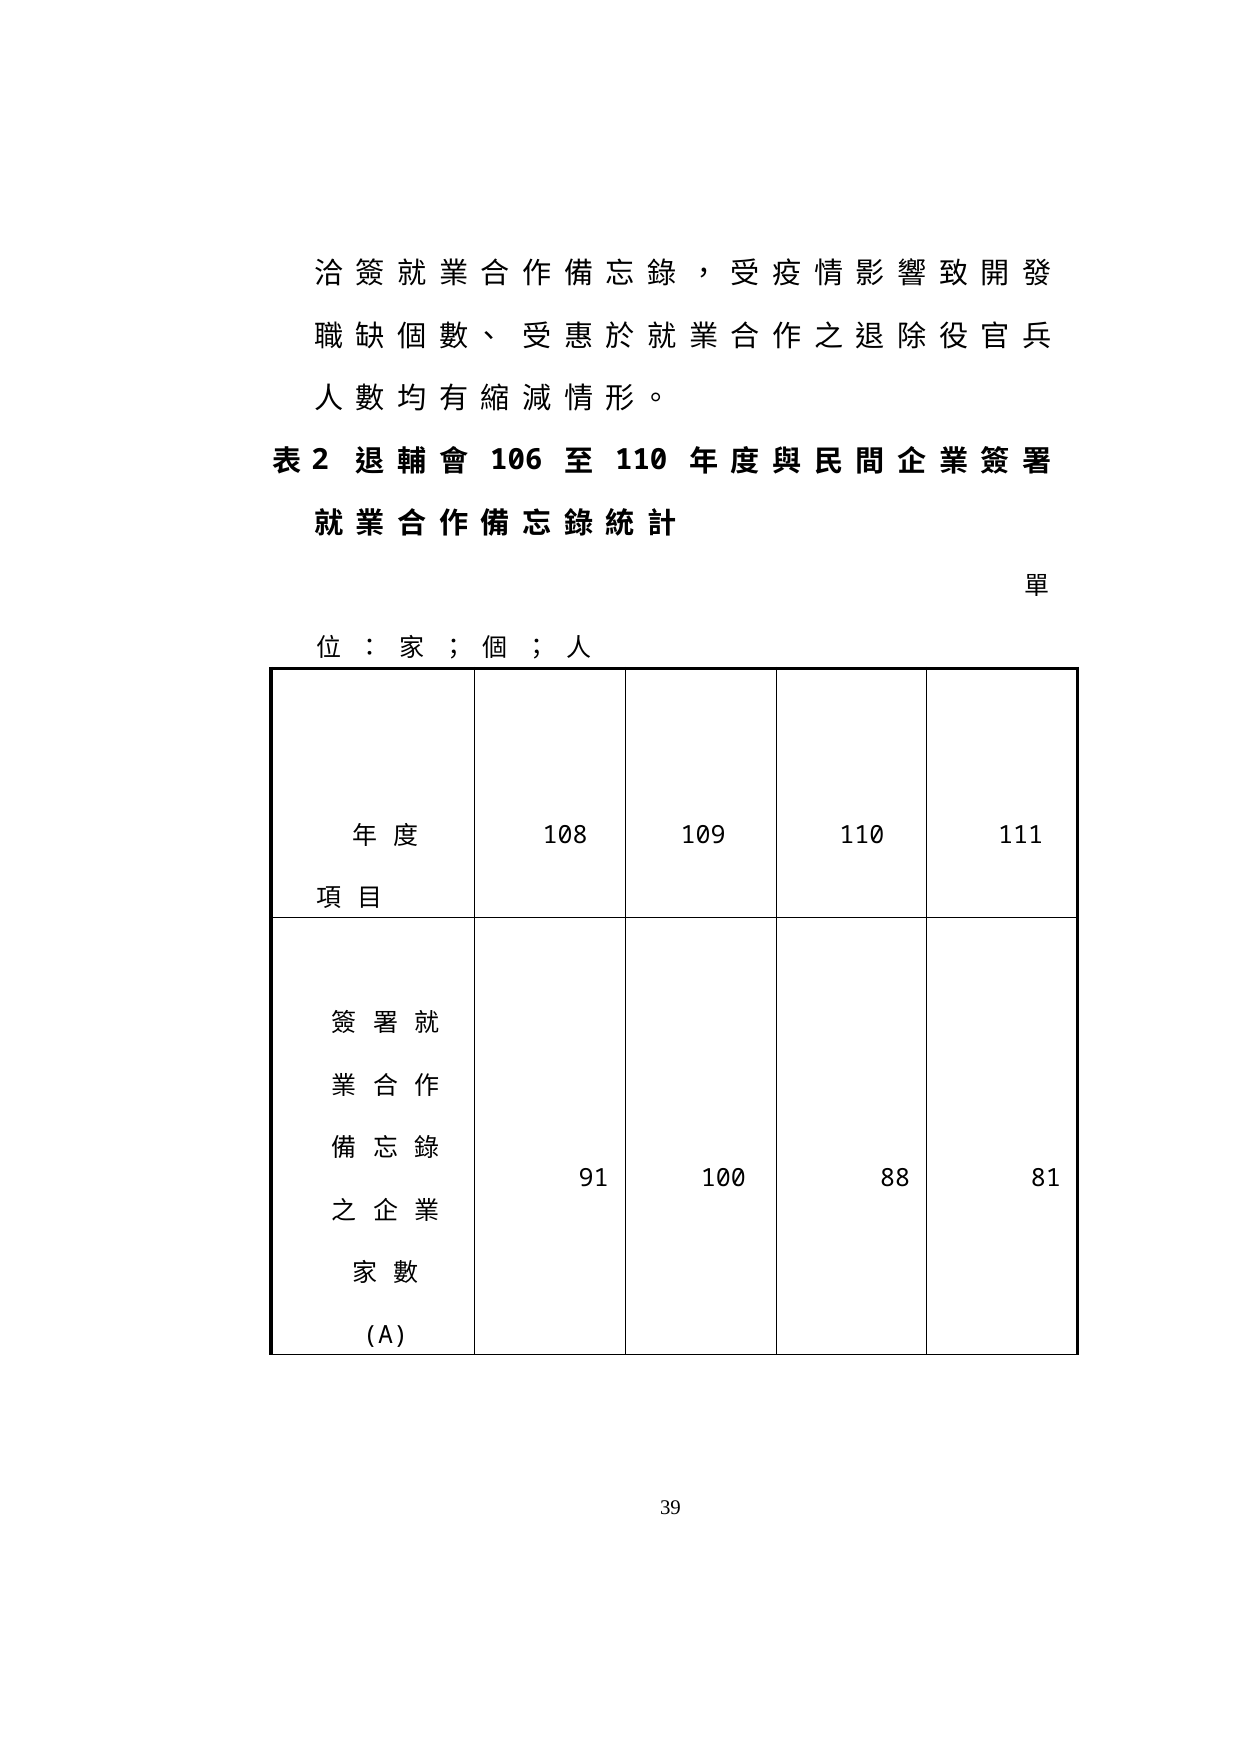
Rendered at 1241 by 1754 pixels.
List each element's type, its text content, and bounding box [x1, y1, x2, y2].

table_cell 81 [927, 918, 1076, 1354]
table_cell 100 [626, 918, 776, 1354]
text 單位：家；個；人 [271, 542, 1058, 667]
table_header 108 [475, 670, 625, 917]
text 依安置基金提供資料，108至110年度已進行就業合作之企業家數介於88與100家間，受疫情影響，年度開發職缺個數自989個降至682個，受惠於合作而就業之退除役官兵人數亦自203人減至76人，平均每家合作企業提供退除役官兵就業人數自2.2人下滑至0.9人。111年度截至7月底，就業合作之企業家數81家，年度合作開發職缺數1,151個，受惠於就業合作之退除役官兵74人(詳表2)。觀察前揭統計資料可悉，退輔會近年透過與民間企業洽簽就業合作備忘錄，受疫情影響致開發職缺個數、受惠於就業合作之退除役官兵人數均有縮減情形。 [242, 229, 1058, 417]
text 表2 退輔會106至110年度與民間企業簽署就業合作備忘錄統計 [245, 417, 1058, 542]
table_cell 簽署就業合作備忘錄之企業家數 (A) [273, 918, 474, 1354]
table_header 109 [626, 670, 776, 917]
table_cell 91 [475, 918, 625, 1354]
table_header 111 [927, 670, 1076, 917]
table_header 110 [777, 670, 926, 917]
table_header 年度 項目 [273, 670, 474, 917]
table_cell 88 [777, 918, 926, 1354]
